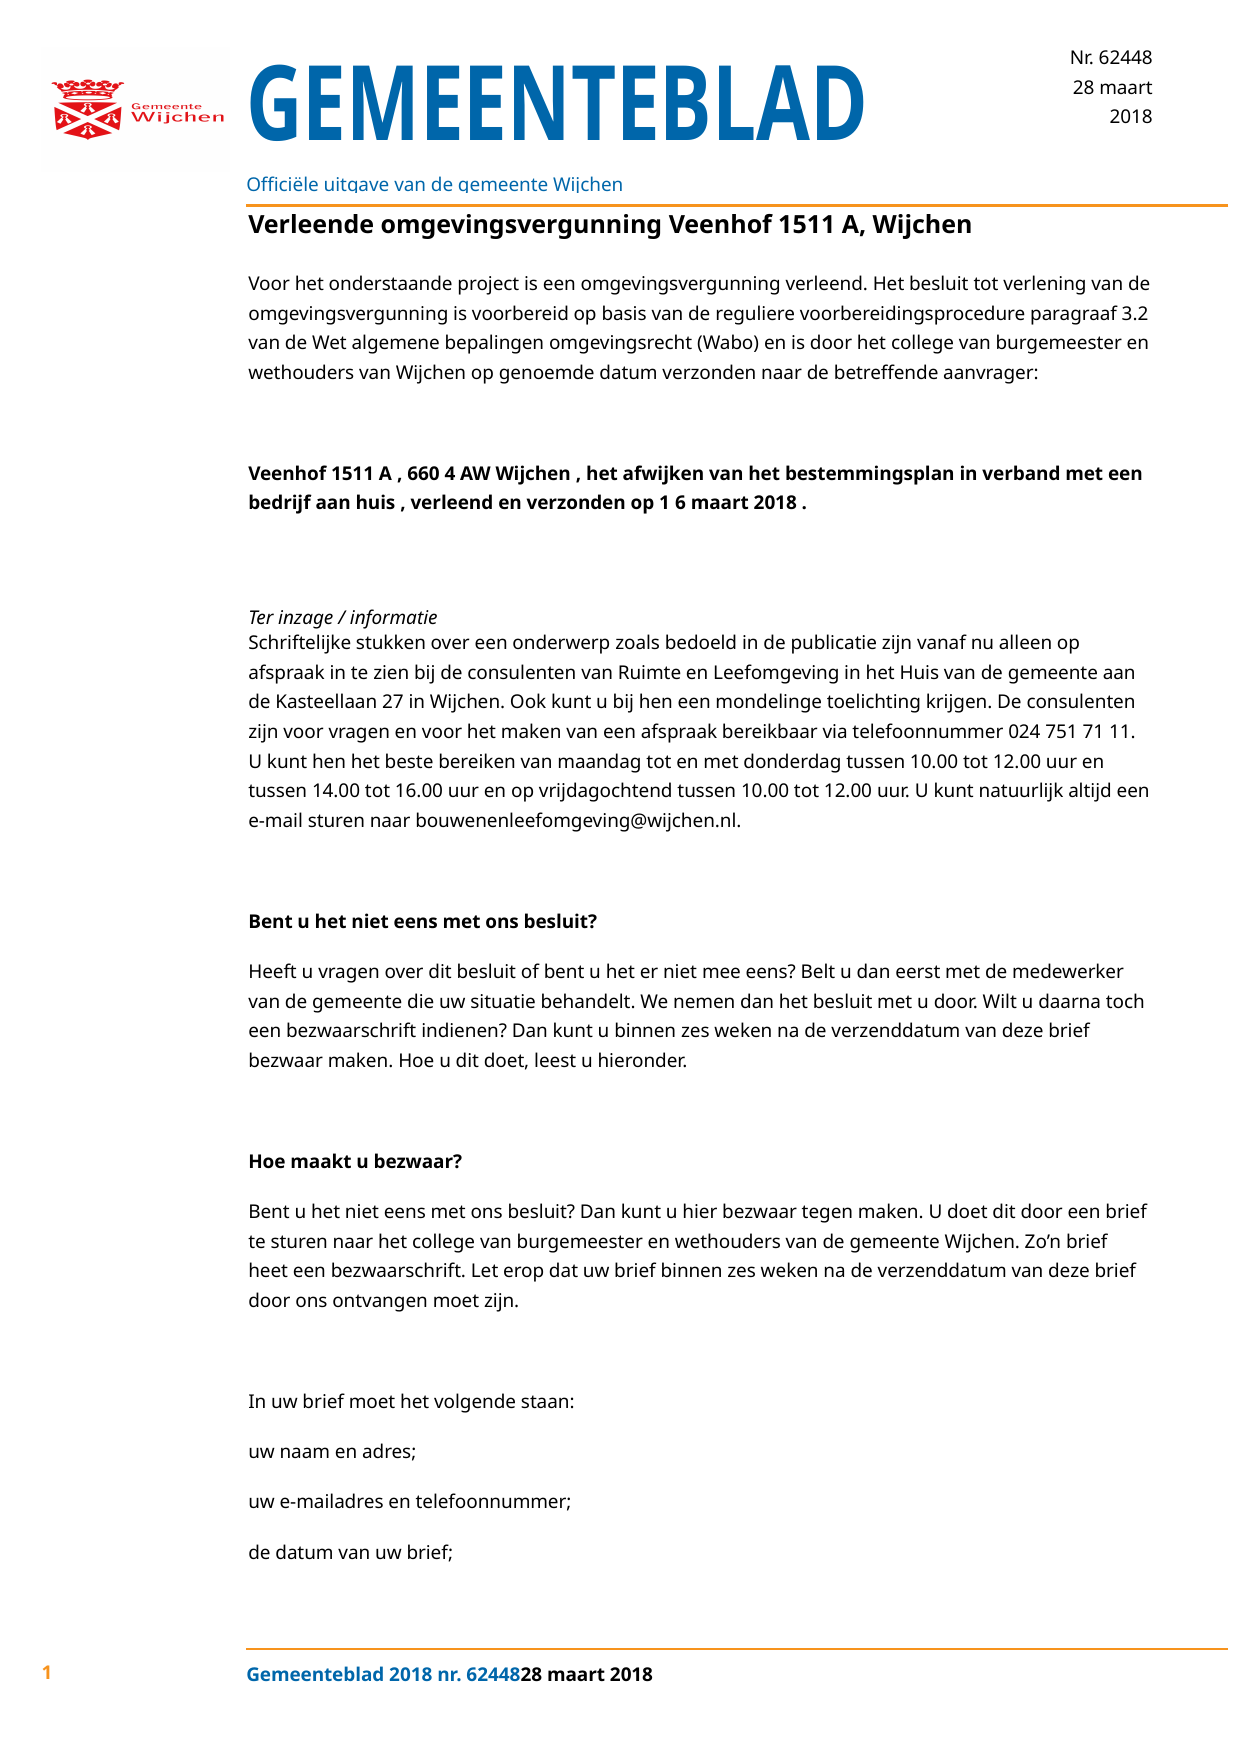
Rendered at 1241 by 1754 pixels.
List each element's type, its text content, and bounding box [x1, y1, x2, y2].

text de datum van uw brief; [248, 1539, 1152, 1565]
text Verleende omgevingsvergunning Veenhof 1511 A, Wijchen [248, 207, 1152, 241]
text uw naam en adres; [248, 1438, 1152, 1464]
text Bent u het niet eens met ons besluit? [248, 908, 1152, 934]
picture [41, 47, 231, 172]
text Veenhof 1511 A , 660 4 AW Wijchen , het afwijken van het bestemmingsplan in verband met een bedrijf aan huis , verleend en verzonden op 1 6 maart 2018 . [248, 460, 1152, 515]
text Bent u het niet eens met ons besluit? Dan kunt u hier bezwaar tegen maken. U doet dit door een brief te sturen naar het college van burgemeester en wethouders van de gemeente Wijchen. Zo’n brief heet een bezwaarschrift. Let erop dat uw brief binnen zes weken na de verzenddatum van deze brief door ons ontvangen moet zijn. [248, 1198, 1152, 1313]
text Schriftelijke stukken over een onderwerp zoals bedoeld in de publicatie zijn vanaf nu alleen op afspraak in te zien bij de consulenten van Ruimte en Leefomgeving in het Huis van de gemeente aan de Kasteellaan 27 in Wijchen. Ook kunt u bij hen een mondelinge toelichting krijgen. De consulenten zijn voor vragen en voor het maken van een afspraak bereikbaar via telefoonnummer 024 751 71 11. U kunt hen het beste bereiken van maandag tot en met donderdag tussen 10.00 tot 12.00 uur en tussen 14.00 tot 16.00 uur en op vrijdagochtend tussen 10.00 tot 12.00 uur. U kunt natuurlijk altijd een e-mail sturen naar bouwenenleefomgeving@wijchen.nl. [248, 629, 1152, 833]
text Voor het onderstaande project is een omgevingsvergunning verleend. Het besluit tot verlening van de omgevingsvergunning is voorbereid op basis van de reguliere voorbereidingsprocedure paragraaf 3.2 van de Wet algemene bepalingen omgevingsrecht (Wabo) en is door het college van burgemeester en wethouders van Wijchen op genoemde datum verzonden naar de betreffende aanvrager: [248, 270, 1152, 385]
text uw e-mailadres en telefoonnummer; [248, 1489, 1152, 1514]
text Ter inzage / informatie [248, 604, 1152, 629]
text Heeft u vragen over dit besluit of bent u het er niet mee eens? Belt u dan eerst met de medewerker van de gemeente die uw situatie behandelt. We nemen dan het besluit met u door. Wilt u daarna toch een bezwaarschrift indienen? Dan kunt u binnen zes weken na de verzenddatum van deze brief bezwaar maken. Hoe u dit doet, leest u hieronder. [248, 958, 1152, 1073]
text Hoe maakt u bezwaar? [248, 1148, 1152, 1174]
text In uw brief moet het volgende staan: [248, 1388, 1152, 1414]
